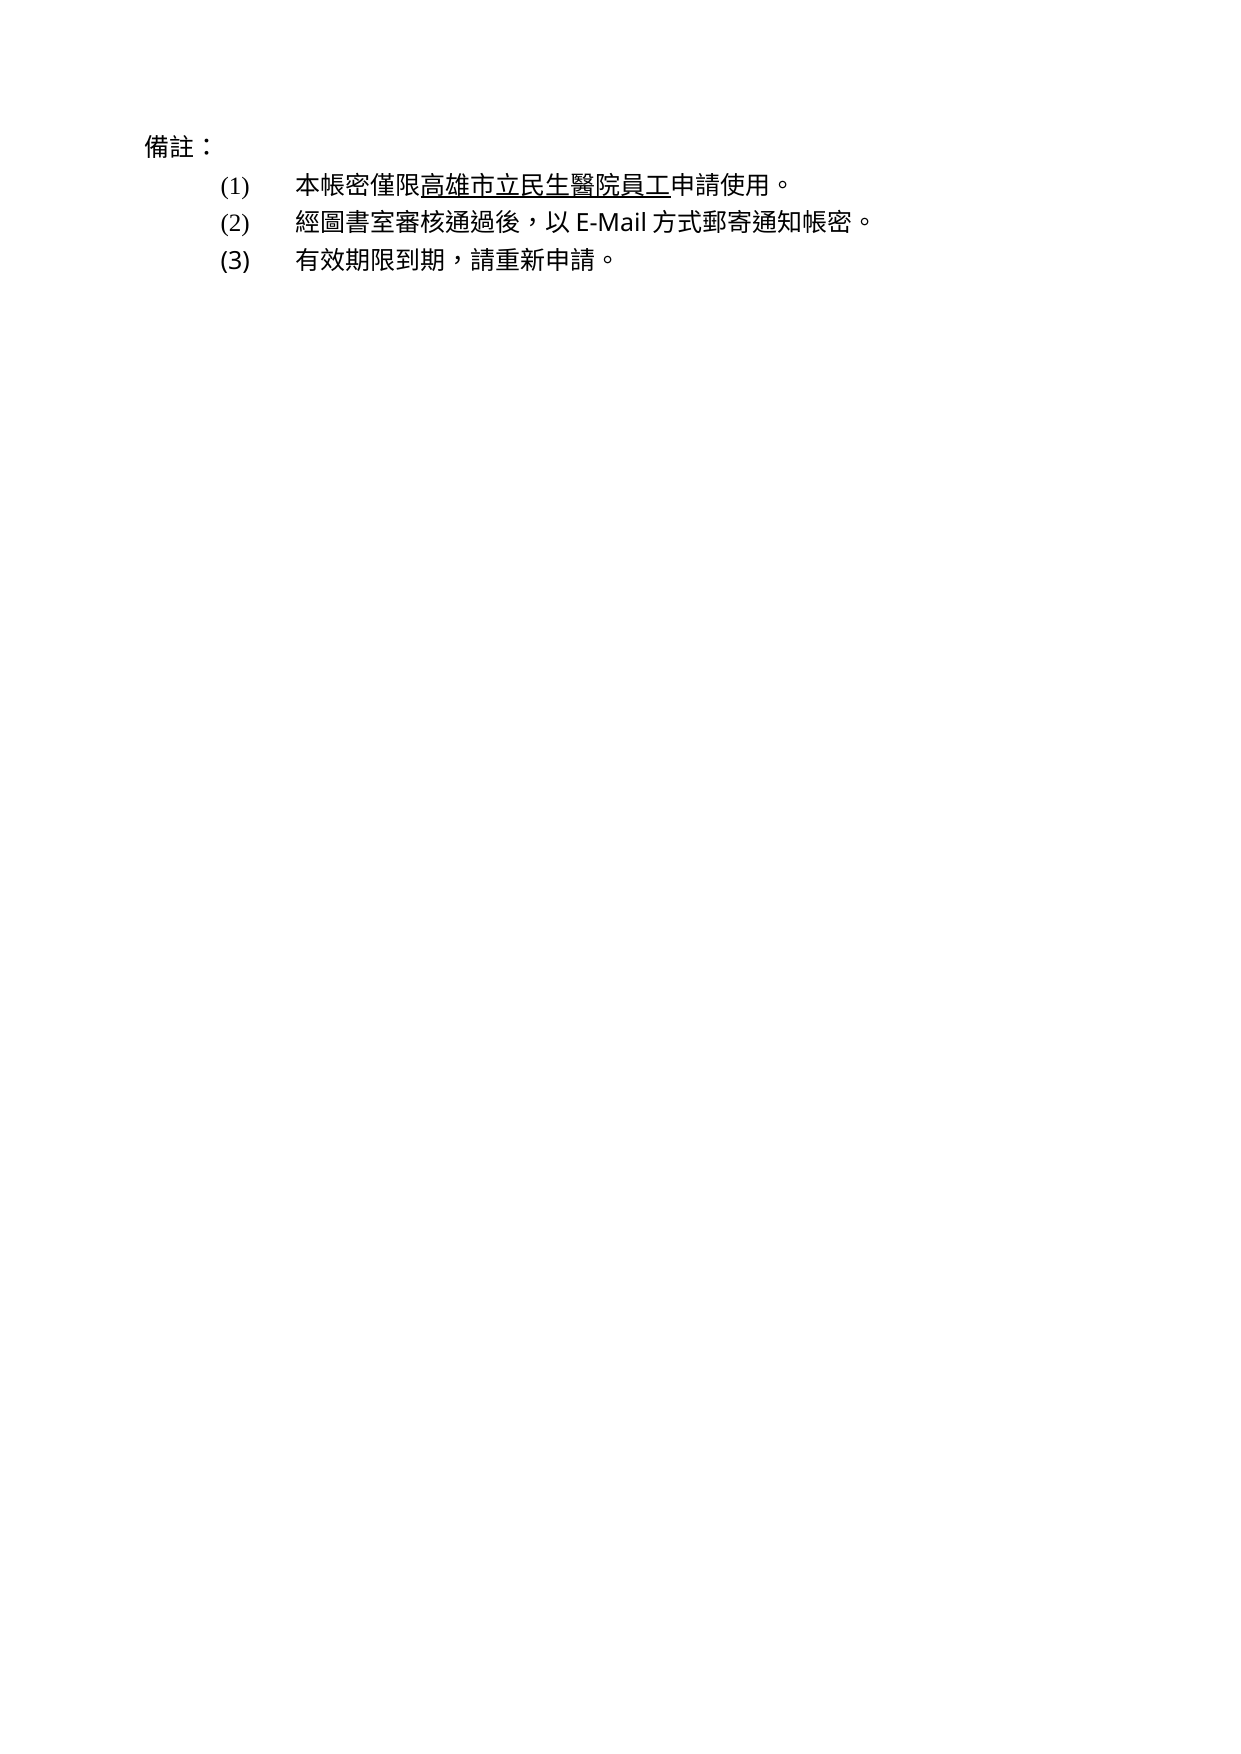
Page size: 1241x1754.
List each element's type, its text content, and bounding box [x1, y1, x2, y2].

list 有效期限到期，請重新申請。 [220, 239, 1122, 277]
text 備註： [118, 127, 1122, 164]
list 本帳密僅限高雄市立民生醫院員工申請使用。 [220, 164, 1122, 202]
list 經圖書室審核通過後，以E-Mail方式郵寄通知帳密。 [220, 202, 1122, 239]
